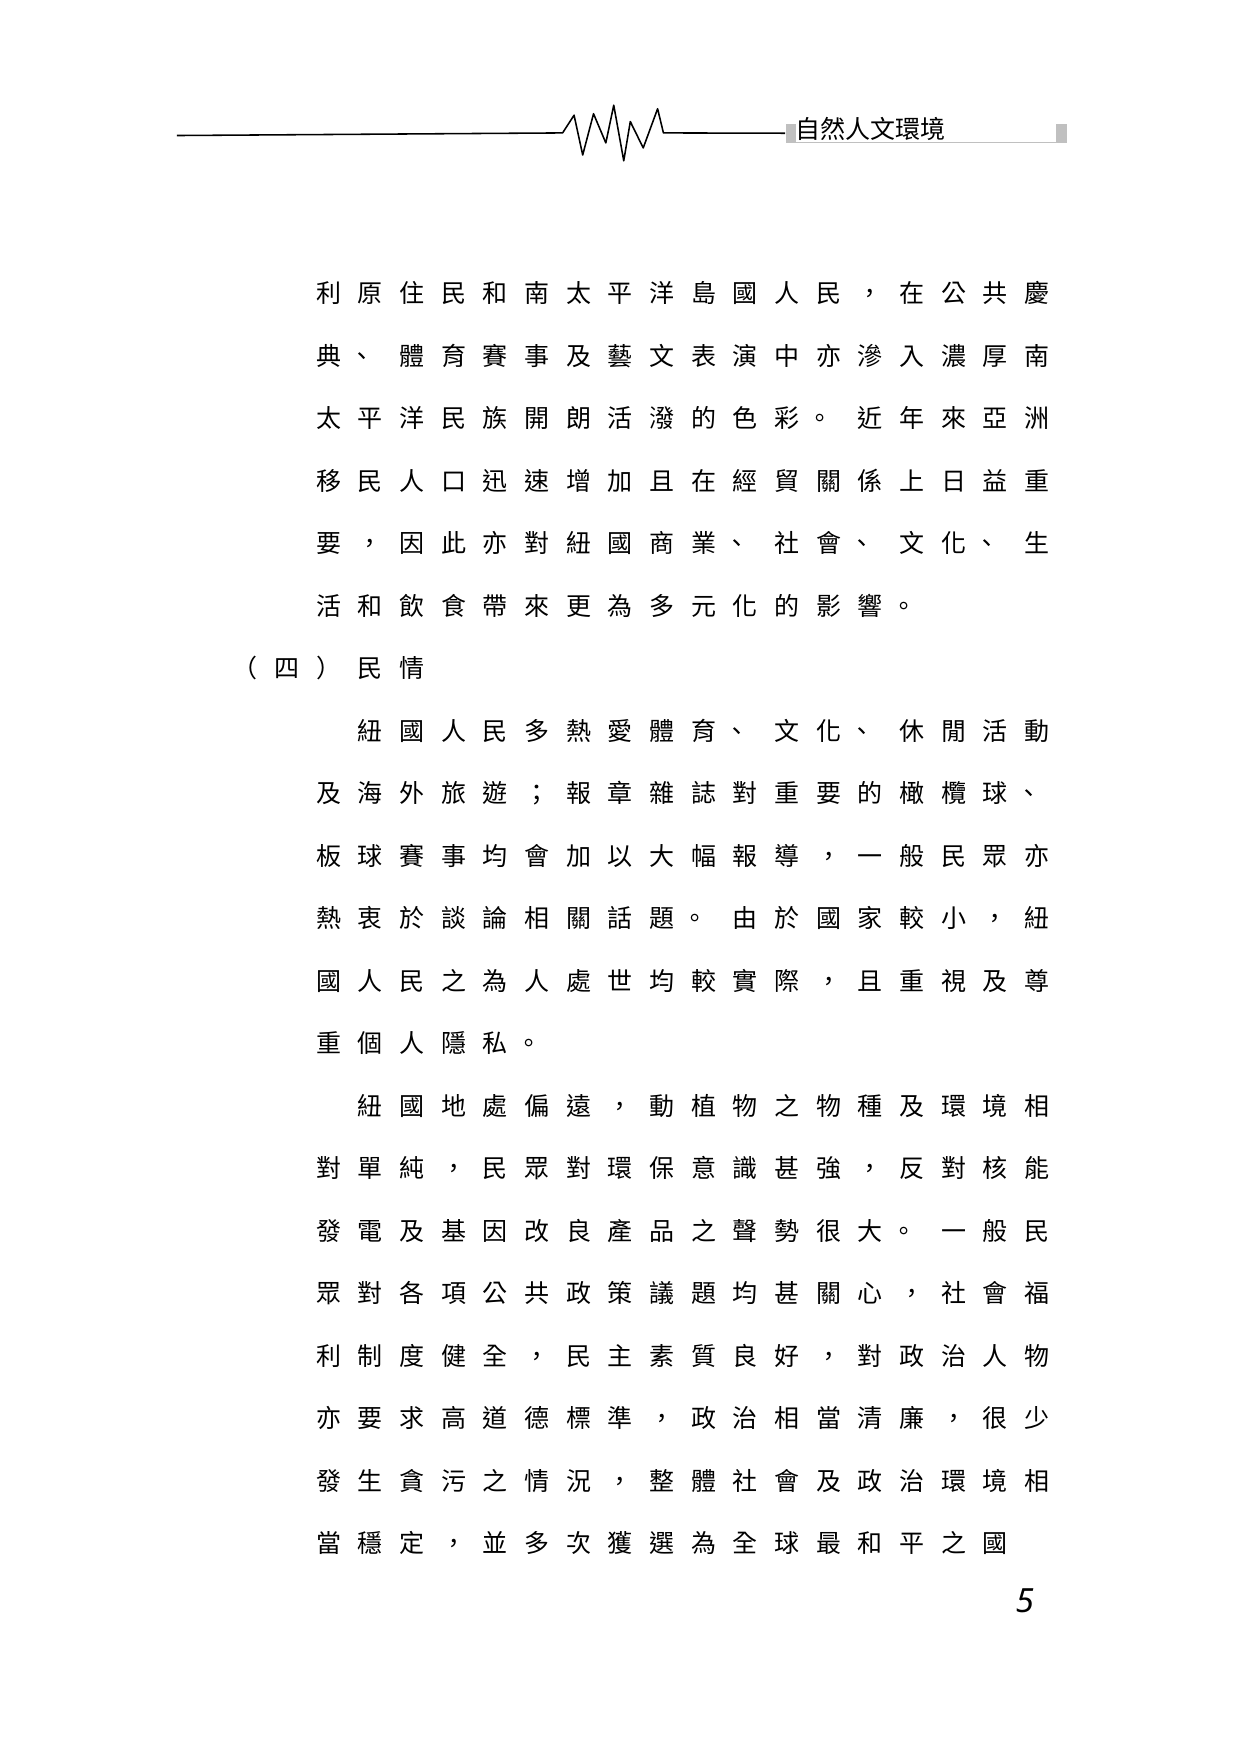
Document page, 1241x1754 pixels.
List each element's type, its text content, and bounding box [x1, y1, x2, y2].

text 紐國地處偏遠，動植物之物種及環境相對單純，民眾對環保意識甚強，反對核能發電及基因改良產品之聲勢很大。一般民眾對各項公共政策議題均甚關心，社會福利制度健全，民主素質良好，對政治人物亦要求高道德標準，政治相當清廉，很少發生貪污之情況，整體社會及政治環境相當穩定，並多次獲選為全球最和平之國 [281, 1063, 1058, 1563]
text 紐國人民多熱愛體育、文化、休閒活動及海外旅遊；報章雜誌對重要的橄欖球、板球賽事均會加以大幅報導，一般民眾亦熱衷於談論相關話題。由於國家較小，紐國人民之為人處世均較實際，且重視及尊重個人隱私。 [281, 688, 1058, 1063]
text 利原住民和南太平洋島國人民，在公共慶典、體育賽事及藝文表演中亦滲入濃厚南太平洋民族開朗活潑的色彩。近年來亞洲移民人口迅速增加且在經貿關係上日益重要，因此亦對紐國商業、社會、文化、生活和飲食帶來更為多元化的影響。 [281, 250, 1058, 625]
text （四）民情 [207, 625, 1058, 688]
